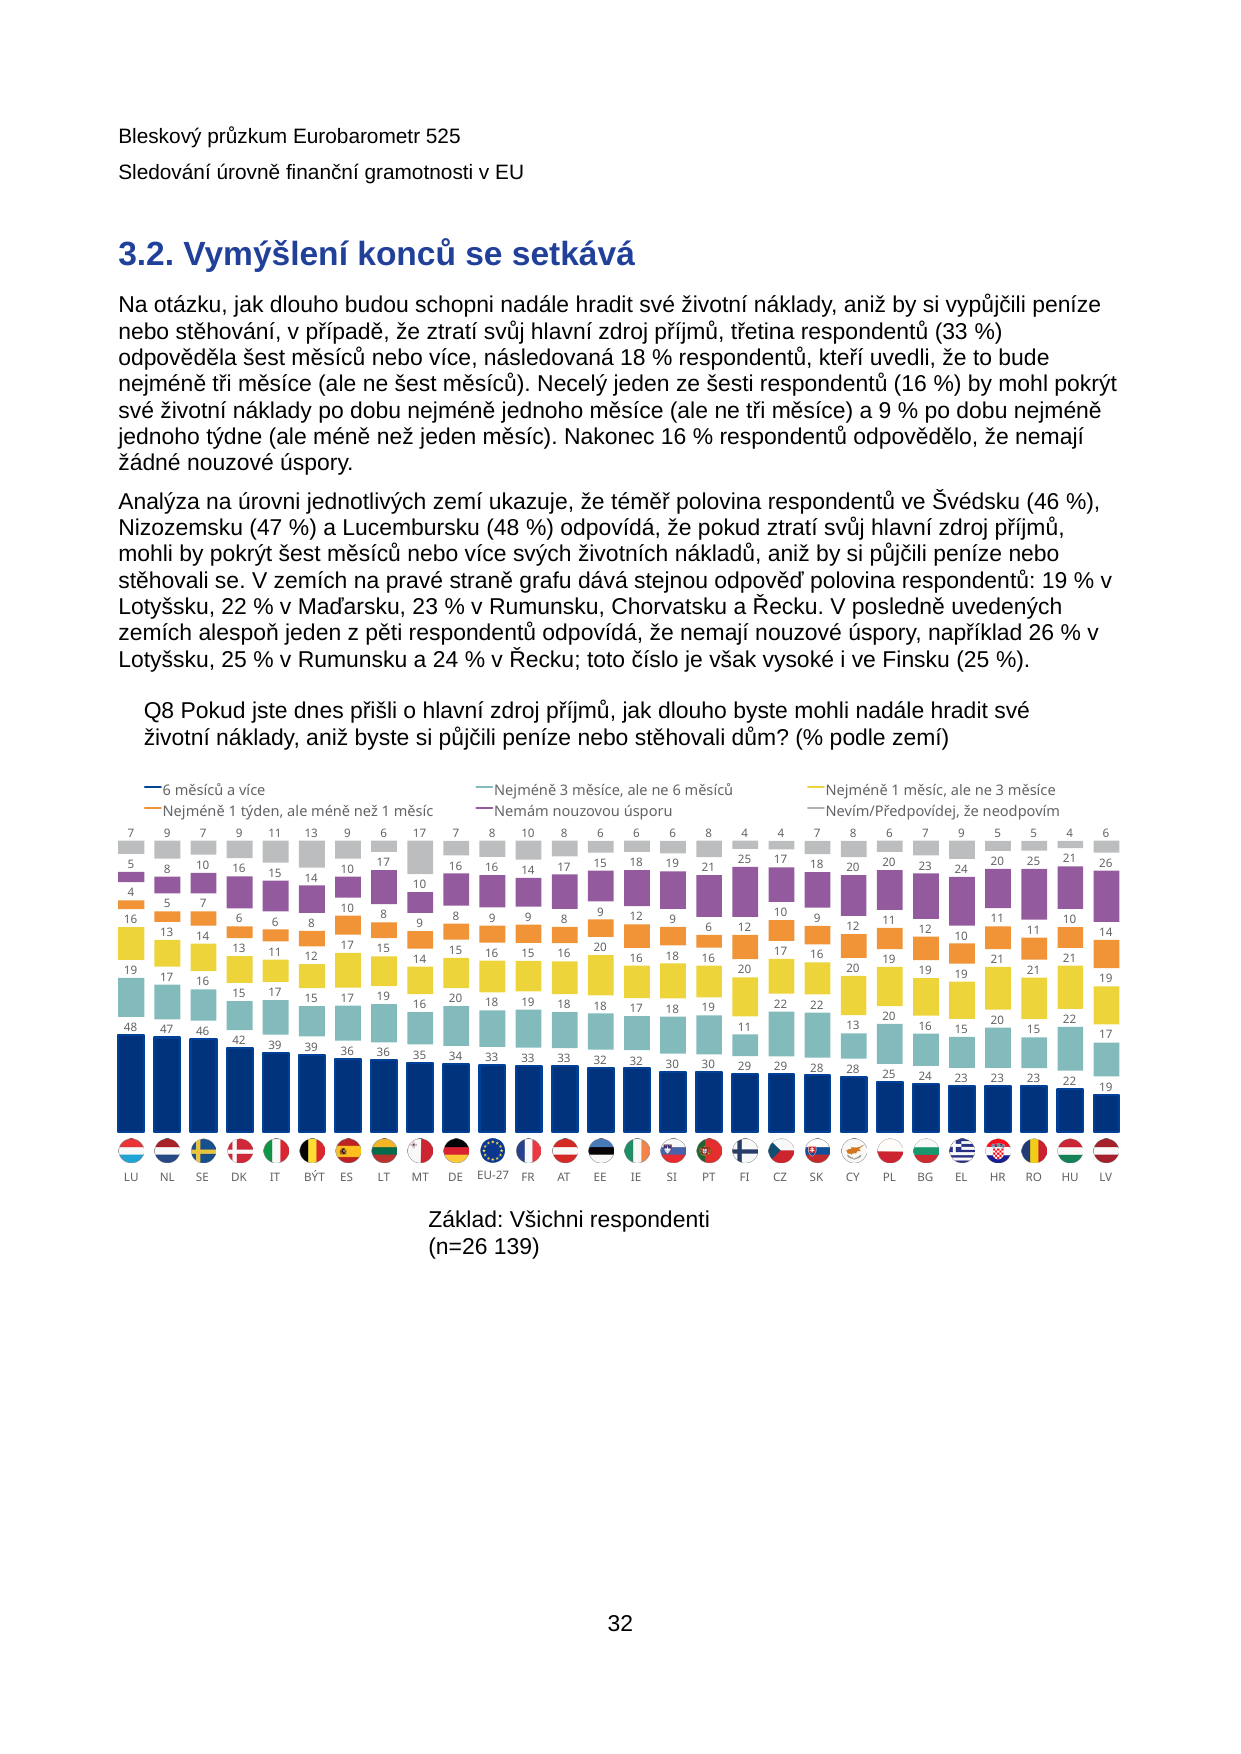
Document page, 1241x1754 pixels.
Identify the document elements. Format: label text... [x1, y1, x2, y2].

text Na otázku, jak dlouho budou schopni nadále hradit své životní náklady, aniž by si vypůjčili peníze nebo stěhování, v případě, že ztratí svůj hlavní zdroj příjmů, třetina respondentů (33 %) odpověděla šest měsíců nebo více, následovaná 18 % respondentů, kteří uvedli, že to bude nejméně tři měsíce (ale ne šest měsíců). Necelý jeden ze šesti respondentů (16 %) by mohl pokrýt své životní náklady po dobu nejméně jednoho měsíce (ale ne tři měsíce) a 9 % po dobu nejméně jednoho týdne (ale méně než jeden měsíc). Nakonec 16 % respondentů odpovědělo, že nemají žádné nouzové úspory. [118, 291, 1122, 476]
picture [118, 1138, 144, 1163]
picture [913, 1138, 939, 1163]
picture [191, 1138, 216, 1163]
picture [1057, 1138, 1083, 1163]
picture [805, 1138, 830, 1163]
picture [949, 1138, 975, 1163]
picture [877, 1138, 903, 1163]
picture [227, 1138, 253, 1163]
picture [335, 1138, 361, 1163]
picture [768, 1138, 794, 1163]
picture [552, 1138, 578, 1163]
picture [443, 1138, 469, 1163]
picture [841, 1138, 867, 1163]
picture [985, 1138, 1011, 1163]
picture [1093, 1138, 1119, 1163]
picture [516, 1138, 541, 1163]
picture [299, 1138, 325, 1163]
subtitle 3.2. Vymýšlení konců se setkává [118, 234, 1122, 273]
text Analýza na úrovni jednotlivých zemí ukazuje, že téměř polovina respondentů ve Švédsku (46 %), Nizozemsku (47 %) a Lucembursku (48 %) odpovídá, že pokud ztratí svůj hlavní zdroj příjmů, mohli by pokrýt šest měsíců nebo více svých životních nákladů, aniž by si půjčili peníze nebo stěhovali se. V zemích na pravé straně grafu dává stejnou odpověď polovina respondentů: 19 % v Lotyšsku, 22 % v Maďarsku, 23 % v Rumunsku, Chorvatsku a Řecku. V posledně uvedených zemích alespoň jeden z pěti respondentů odpovídá, že nemají nouzové úspory, například 26 % v Lotyšsku, 25 % v Rumunsku a 24 % v Řecku; toto číslo je však vysoké i ve Finsku (25 %). [118, 488, 1122, 672]
picture [660, 1138, 686, 1163]
picture [371, 1138, 397, 1163]
picture [154, 1138, 180, 1163]
picture [407, 1138, 433, 1163]
picture [624, 1138, 650, 1163]
picture [588, 1138, 614, 1163]
picture [263, 1138, 289, 1163]
picture [696, 1138, 722, 1163]
picture [732, 1138, 758, 1163]
picture [1021, 1138, 1047, 1163]
picture [480, 1138, 505, 1163]
